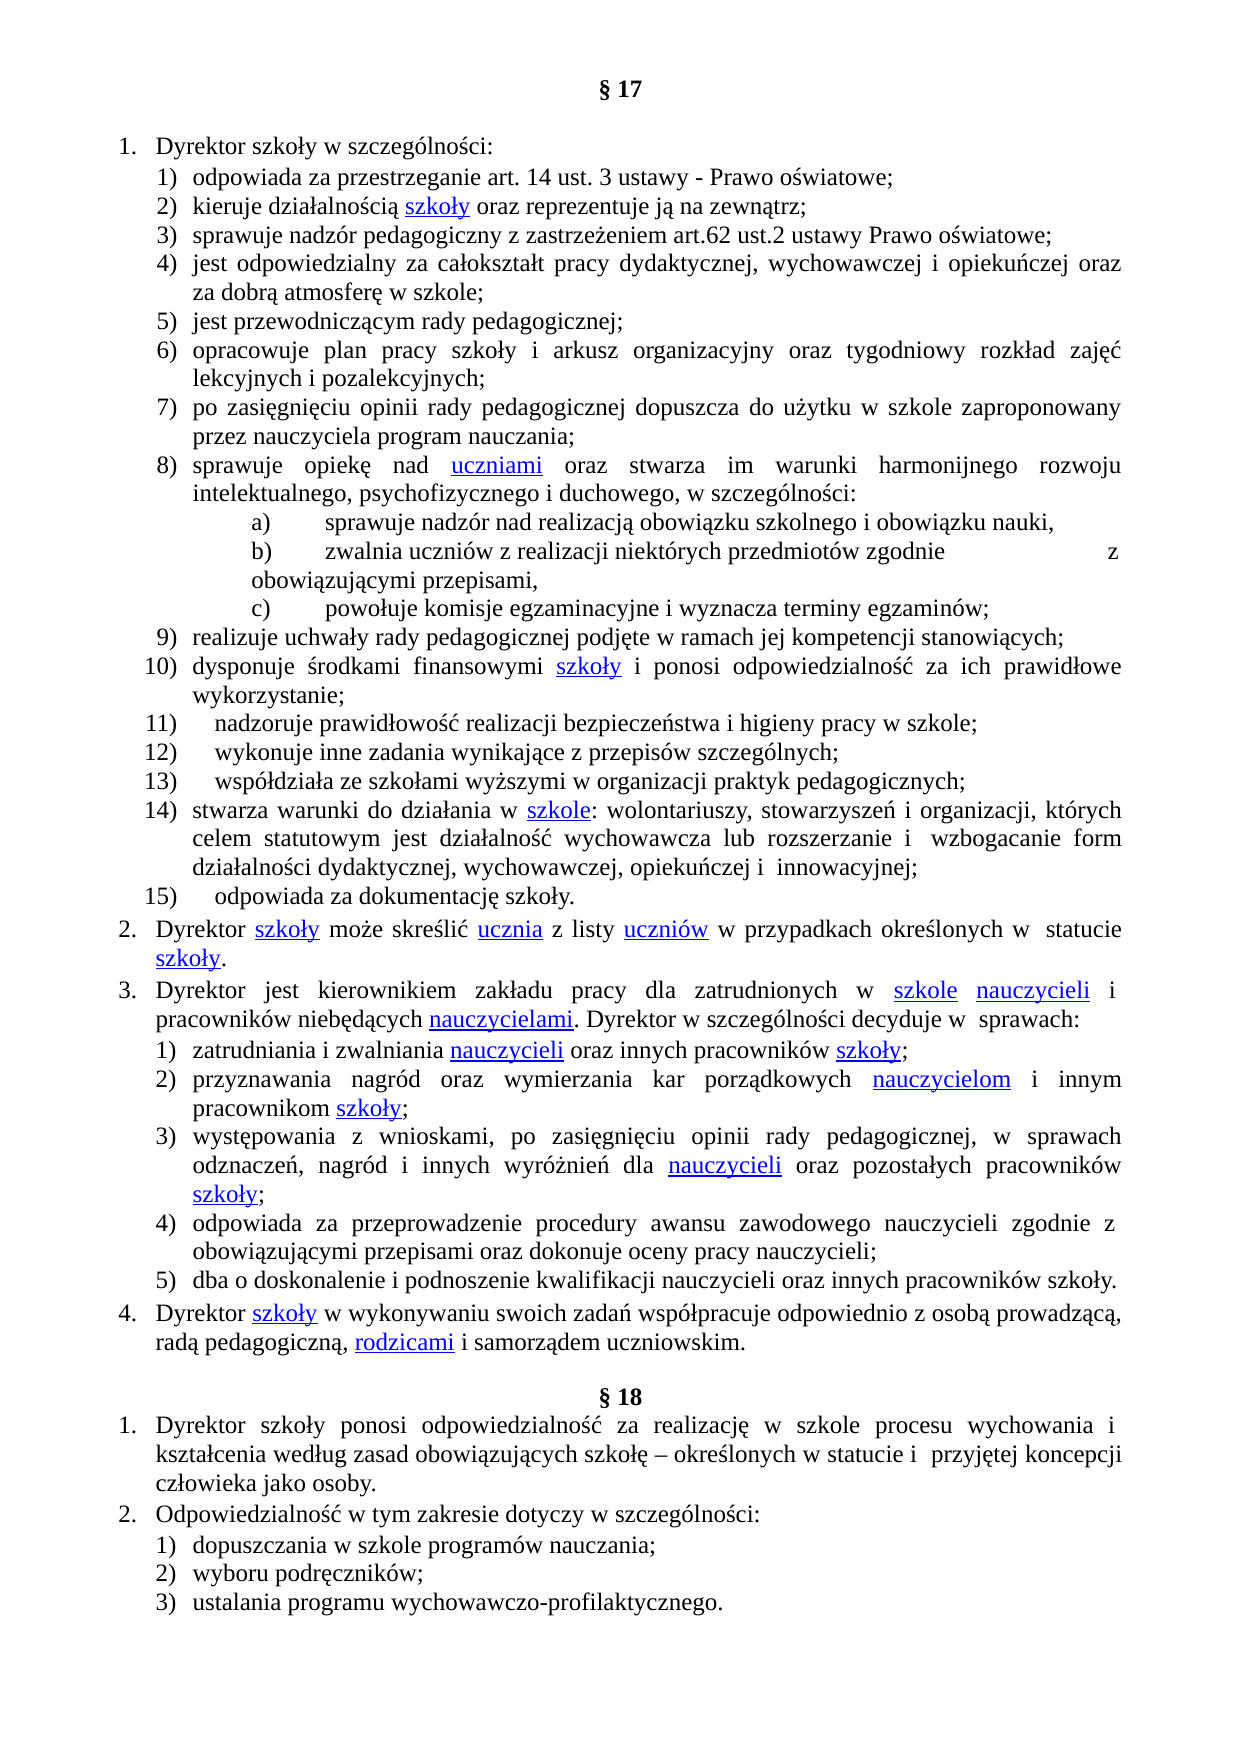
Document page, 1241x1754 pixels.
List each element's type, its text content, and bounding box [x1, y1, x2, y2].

list sprawuje opiekę nad uczniami oraz stwarza im warunki harmonijnego rozwoju intelektualnego, psychofizycznego i duchowego, w szczególności: [177, 450, 1122, 507]
list przyznawania nagród oraz wymierzania kar porządkowych nauczycielom i innym pracownikom szkoły; [155, 1064, 1122, 1121]
list odpowiada za dokumentację szkoły. [177, 881, 1122, 910]
list Dyrektor szkoły w szczególności: [118, 131, 1122, 160]
list sprawuje nadzór nad realizacją obowiązku szkolnego i obowiązku nauki, [251, 507, 1122, 536]
list Odpowiedzialność w tym zakresie dotyczy w szczególności: [118, 1499, 1122, 1528]
list realizuje uchwały rady pedagogicznej podjęte w ramach jej kompetencji stanowiących; [177, 622, 1122, 651]
list kieruje działalnością szkoły oraz reprezentuje ją na zewnątrz; [177, 191, 1122, 220]
list Dyrektor jest kierownikiem zakładu pracy dla zatrudnionych w szkole nauczycieli i pracowników niebędących nauczycielami. Dyrektor w szczególności decyduje w sprawach: [118, 976, 1122, 1033]
list po zasięgnięciu opinii rady pedagogicznej dopuszcza do użytku w szkole zaproponowany przez nauczyciela program nauczania; [177, 392, 1122, 450]
list występowania z wnioskami, po zasięgnięciu opinii rady pedagogicznej, w sprawach odznaczeń, nagród i innych wyróżnień dla nauczycieli oraz pozostałych pracowników szkoły; [155, 1121, 1122, 1208]
list opracowuje plan pracy szkoły i arkusz organizacyjny oraz tygodniowy rozkład zajęć lekcyjnych i pozalekcyjnych; [177, 335, 1122, 392]
list stwarza warunki do działania w szkole: wolontariuszy, stowarzyszeń i organizacji, których celem statutowym jest działalność wychowawcza lub rozszerzanie i wzbogacanie form działalności dydaktycznej, wychowawczej, opiekuńczej i innowacyjnej; [177, 795, 1122, 881]
list powołuje komisje egzaminacyjne i wyznacza terminy egzaminów; [251, 593, 1122, 622]
list sprawuje nadzór pedagogiczny z zastrzeżeniem art.62 ust.2 ustawy Prawo oświatowe; [177, 220, 1122, 248]
list zatrudniania i zwalniania nauczycieli oraz innych pracowników szkoły; [155, 1035, 1122, 1064]
list dysponuje środkami finansowymi szkoły i ponosi odpowiedzialność za ich prawidłowe wykorzystanie; [177, 651, 1122, 708]
list dba o doskonalenie i podnoszenie kwalifikacji nauczycieli oraz innych pracowników szkoły. [155, 1265, 1122, 1294]
list jest odpowiedzialny za całokształt pracy dydaktycznej, wychowawczej i opiekuńczej oraz za dobrą atmosferę w szkole; [177, 248, 1122, 306]
list ustalania programu wychowawczo-profilaktycznego. [155, 1587, 1122, 1616]
list współdziała ze szkołami wyższymi w organizacji praktyk pedagogicznych; [177, 766, 1122, 795]
list Dyrektor szkoły ponosi odpowiedzialność za realizację w szkole procesu wychowania i kształcenia według zasad obowiązujących szkołę – określonych w statucie i przyjętej koncepcji człowieka jako osoby. [118, 1411, 1122, 1497]
list jest przewodniczącym rady pedagogicznej; [177, 306, 1122, 335]
list zwalnia uczniów z realizacji niektórych przedmiotów zgodnie z obowiązującymi przepisami, [251, 536, 1122, 593]
list dopuszczania w szkole programów nauczania; [155, 1530, 1122, 1558]
list Dyrektor szkoły w wykonywaniu swoich zadań współpracuje odpowiednio z osobą prowadzącą, radą pedagogiczną, rodzicami i samorządem uczniowskim. [118, 1298, 1122, 1356]
text § 17 [118, 74, 1122, 103]
text § 18 [118, 1382, 1122, 1411]
list nadzoruje prawidłowość realizacji bezpieczeństwa i higieny pracy w szkole; [177, 708, 1122, 737]
list Dyrektor szkoły może skreślić ucznia z listy uczniów w przypadkach określonych w statucie szkoły. [118, 914, 1122, 971]
list odpowiada za przestrzeganie art. 14 ust. 3 ustawy - Prawo oświatowe; [177, 162, 1122, 191]
list wyboru podręczników; [155, 1558, 1122, 1587]
list odpowiada za przeprowadzenie procedury awansu zawodowego nauczycieli zgodnie z obowiązującymi przepisami oraz dokonuje oceny pracy nauczycieli; [155, 1208, 1122, 1265]
list wykonuje inne zadania wynikające z przepisów szczególnych; [177, 737, 1122, 766]
